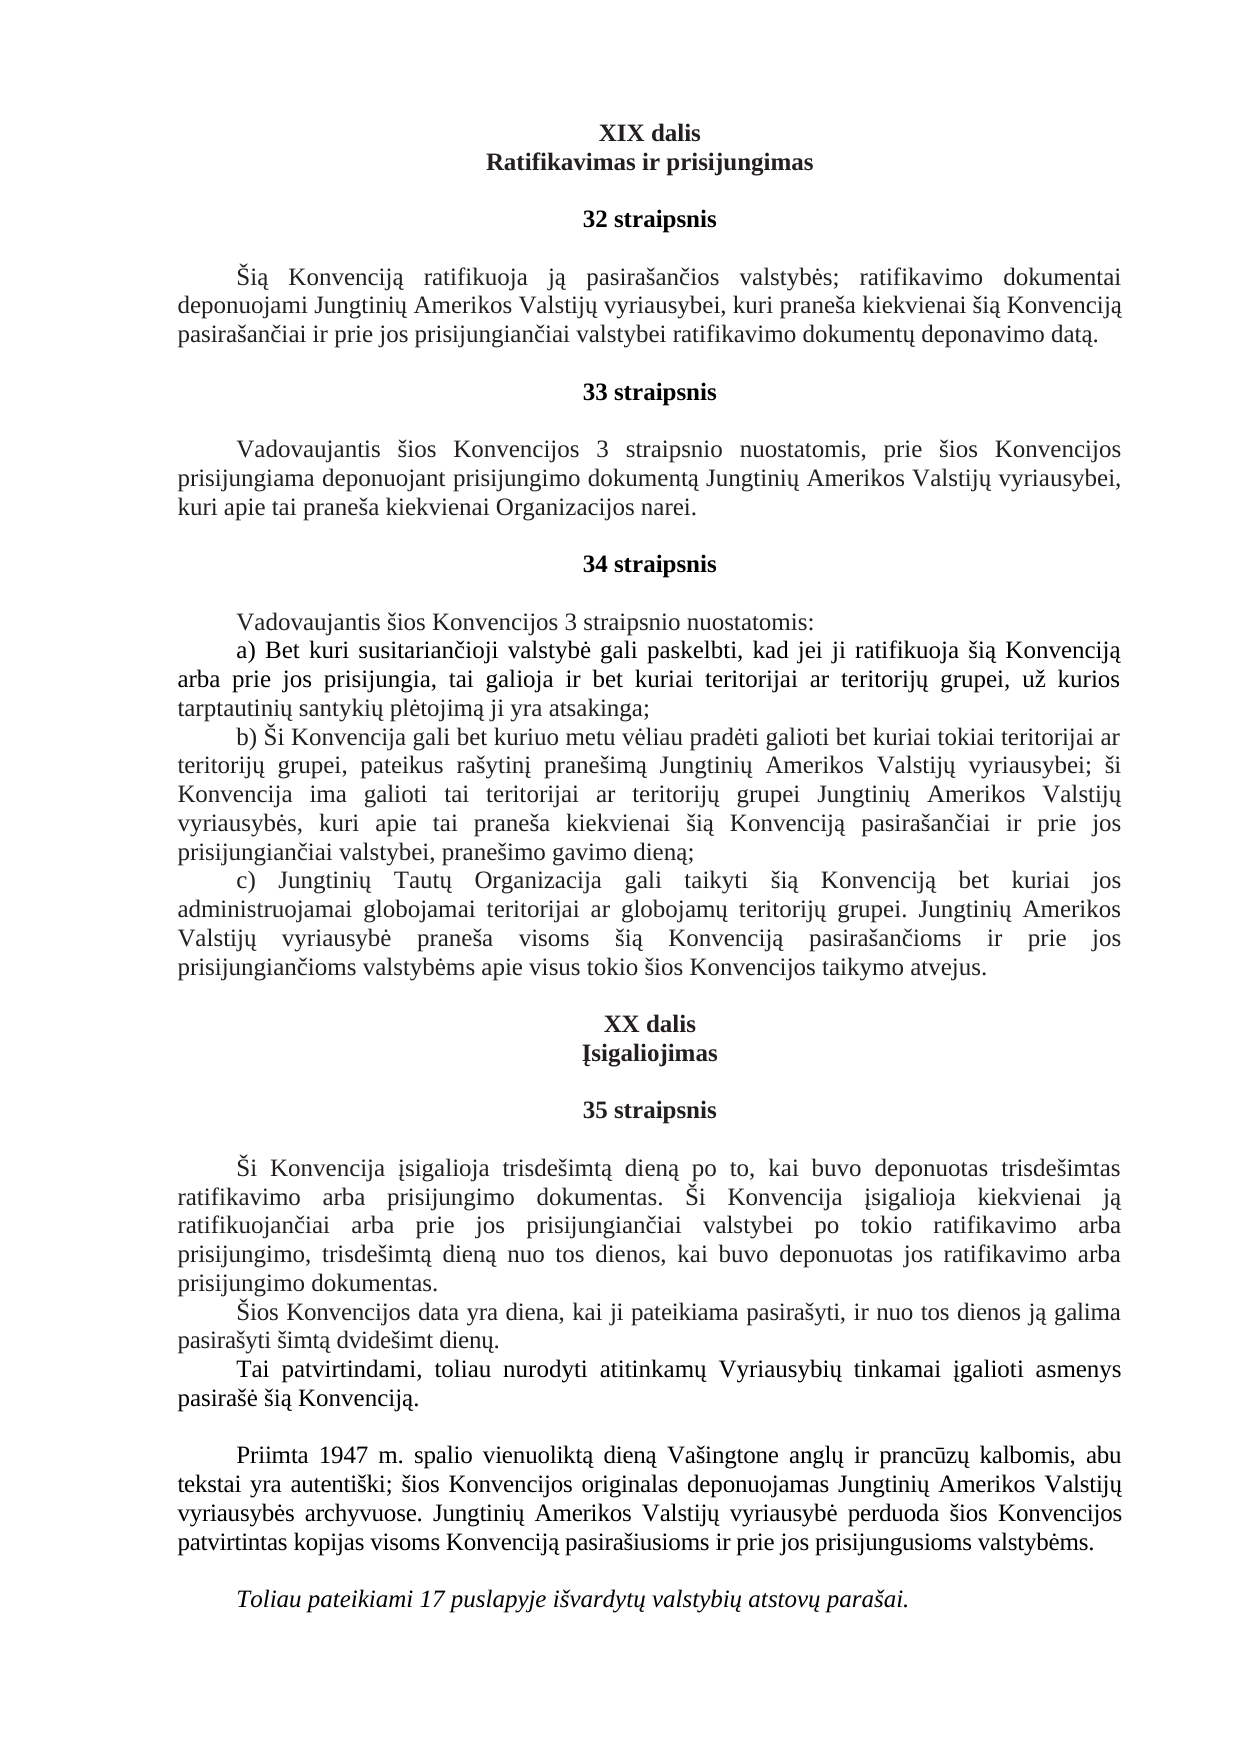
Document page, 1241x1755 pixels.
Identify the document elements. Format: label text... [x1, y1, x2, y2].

text 32 straipsnis [177, 204, 1122, 233]
text 34 straipsnis [177, 549, 1122, 578]
text Įsigaliojimas [177, 1038, 1122, 1067]
text c) Jungtinių Tautų Organizacija gali taikyti šią Konvenciją bet kuriai jos administruojamai globojamai teritorijai ar globojamų teritorijų grupei. Jungtinių Amerikos Valstijų vyriausybė praneša visoms šią Konvenciją pasirašančioms ir prie jos prisijungiančioms valstybėms apie visus tokio šios Konvencijos taikymo atvejus. [177, 866, 1122, 981]
text XIX dalis [177, 118, 1122, 147]
text Ši Konvencija įsigalioja trisdešimtą dieną po to, kai buvo deponuotas trisdešimtas ratifikavimo arba prisijungimo dokumentas. Ši Konvencija įsigalioja kiekvienai ją ratifikuojančiai arba prie jos prisijungiančiai valstybei po tokio ratifikavimo arba prisijungimo, trisdešimtą dieną nuo tos dienos, kai buvo deponuotas jos ratifikavimo arba prisijungimo dokumentas. [177, 1153, 1122, 1297]
text a) Bet kuri susitariančioji valstybė gali paskelbti, kad jei ji ratifikuoja šią Konvenciją arba prie jos prisijungia, tai galioja ir bet kuriai teritorijai ar teritorijų grupei, už kurios tarptautinių santykių plėtojimą ji yra atsakinga; [177, 636, 1122, 722]
text Šios Konvencijos data yra diena, kai ji pateikiama pasirašyti, ir nuo tos dienos ją galima pasirašyti šimtą dvidešimt dienų. [177, 1297, 1122, 1354]
text Tai patvirtindami, toliau nurodyti atitinkamų Vyriausybių tinkamai įgalioti asmenys pasirašė šią Konvenciją. [177, 1354, 1122, 1412]
text Ratifikavimas ir prisijungimas [177, 147, 1122, 176]
text XX dalis [177, 1009, 1122, 1038]
text 35 straipsnis [177, 1096, 1122, 1124]
text Vadovaujantis šios Konvencijos 3 straipsnio nuostatomis, prie šios Konvencijos prisijungiama deponuojant prisijungimo dokumentą Jungtinių Amerikos Valstijų vyriausybei, kuri apie tai praneša kiekvienai Organizacijos narei. [177, 434, 1122, 521]
text Šią Konvenciją ratifikuoja ją pasirašančios valstybės; ratifikavimo dokumentai deponuojami Jungtinių Amerikos Valstijų vyriausybei, kuri praneša kiekvienai šią Konvenciją pasirašančiai ir prie jos prisijungiančiai valstybei ratifikavimo dokumentų deponavimo datą. [177, 262, 1122, 348]
text Priimta 1947 m. spalio vienuoliktą dieną Vašingtone anglų ir prancūzų kalbomis, abu tekstai yra autentiški; šios Konvencijos originalas deponuojamas Jungtinių Amerikos Valstijų vyriausybės archyvuose. Jungtinių Amerikos Valstijų vyriausybė perduoda šios Konvencijos patvirtintas kopijas visoms Konvenciją pasirašiusioms ir prie jos prisijungusioms valstybėms. [177, 1441, 1122, 1556]
text Toliau pateikiami 17 puslapyje išvardytų valstybių atstovų parašai. [177, 1584, 1122, 1613]
text 33 straipsnis [177, 377, 1122, 406]
text b) Ši Konvencija gali bet kuriuo metu vėliau pradėti galioti bet kuriai tokiai teritorijai ar teritorijų grupei, pateikus rašytinį pranešimą Jungtinių Amerikos Valstijų vyriausybei; ši Konvencija ima galioti tai teritorijai ar teritorijų grupei Jungtinių Amerikos Valstijų vyriausybės, kuri apie tai praneša kiekvienai šią Konvenciją pasirašančiai ir prie jos prisijungiančiai valstybei, pranešimo gavimo dieną; [177, 722, 1122, 866]
text Vadovaujantis šios Konvencijos 3 straipsnio nuostatomis: [177, 607, 1122, 636]
